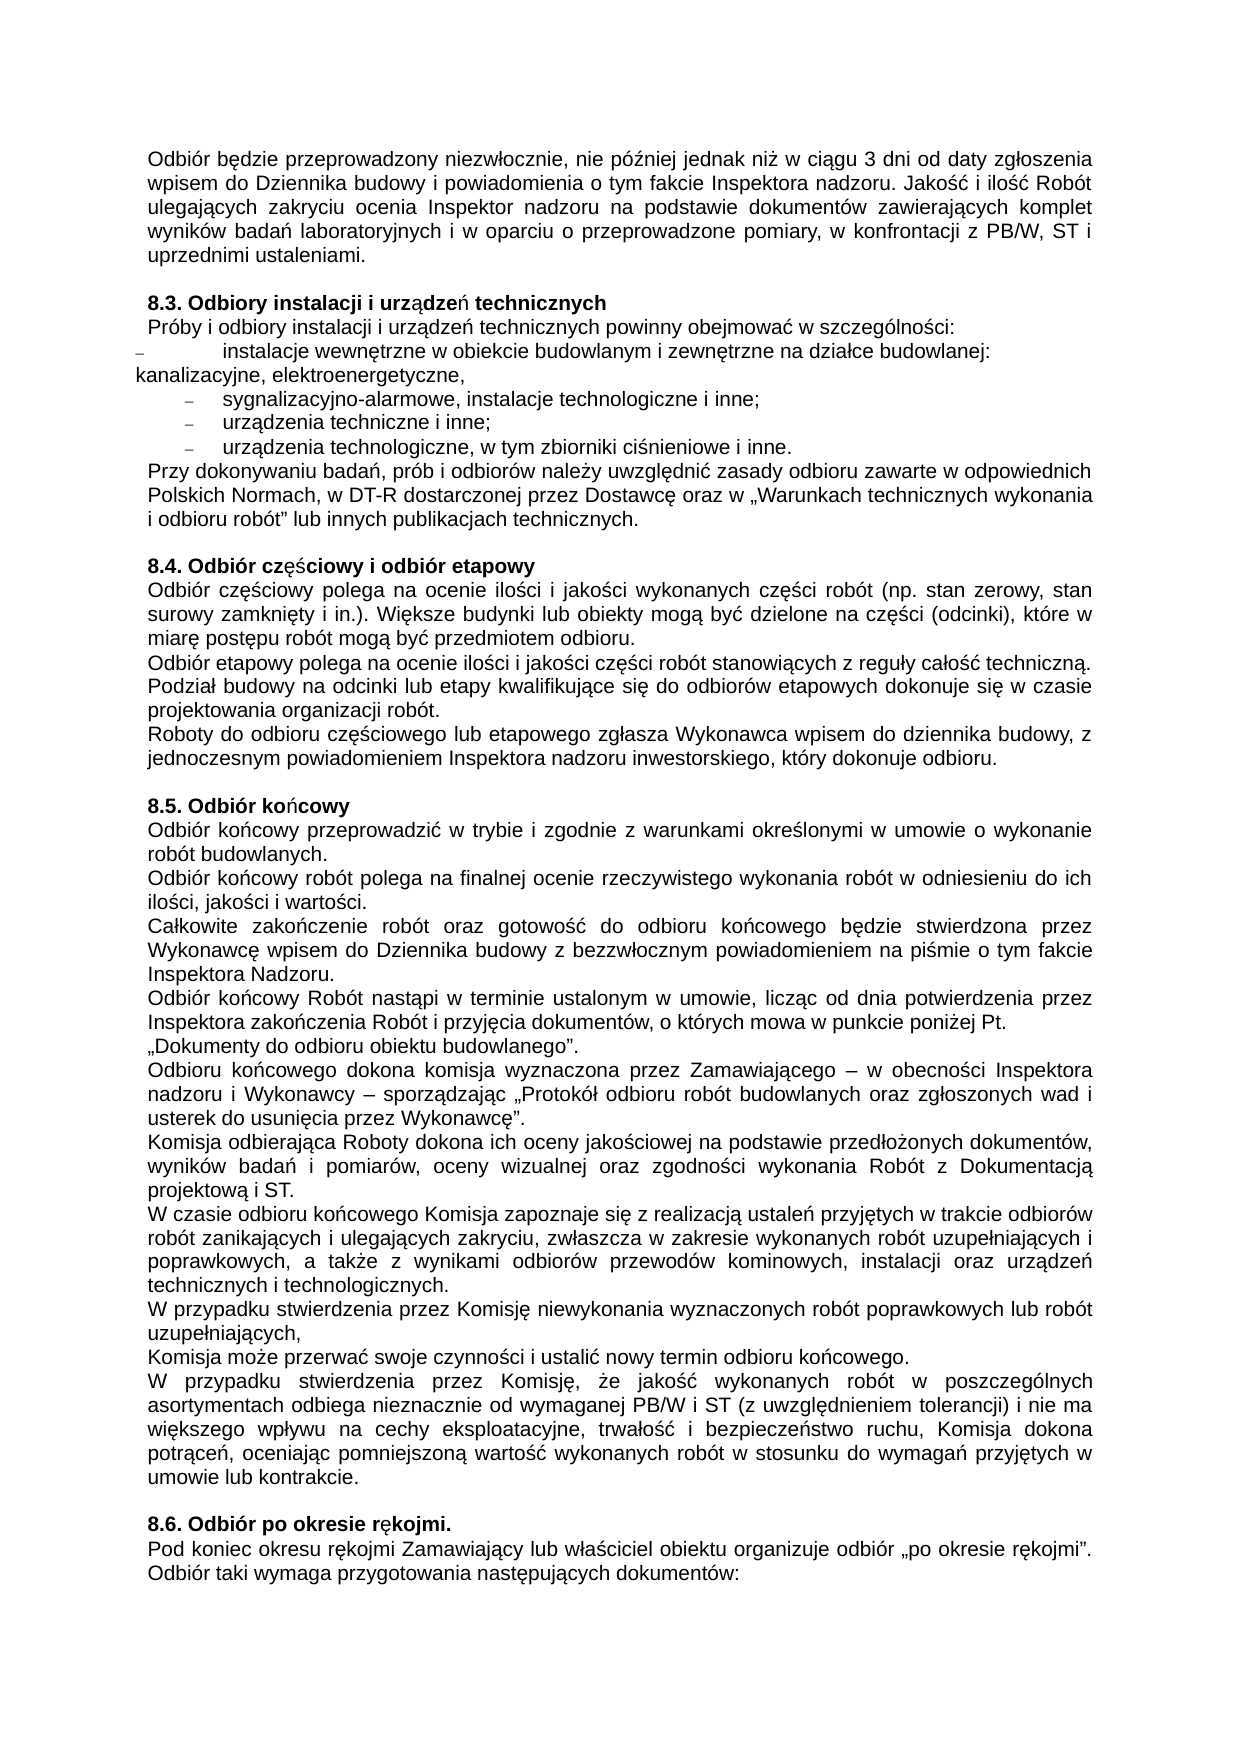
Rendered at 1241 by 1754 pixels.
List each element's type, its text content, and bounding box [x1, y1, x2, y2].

text Odbiór etapowy polega na ocenie ilości i jakości części robót stanowiących z reguły całość techniczną. Podział budowy na odcinki lub etapy kwalifikujące się do odbiorów etapowych dokonuje się w czasie projektowania organizacji robót. [147, 650, 1093, 722]
text Odbiór końcowy Robót nastąpi w terminie ustalonym w umowie, licząc od dnia potwierdzenia przez Inspektora zakończenia Robót i przyjęcia dokumentów, o których mowa w punkcie poniżej Pt. [147, 986, 1093, 1034]
list instalacje wewnętrzne w obiekcie budowlanym i zewnętrzne na działce budowlanej: kanalizacyjne, elektroenergetyczne, [135, 339, 1093, 387]
text Odbioru końcowego dokona komisja wyznaczona przez Zamawiającego – w obecności Inspektora nadzoru i Wykonawcy – sporządzając „Protokół odbioru robót budowlanych oraz zgłoszonych wad i usterek do usunięcia przez Wykonawcę”. [147, 1058, 1093, 1129]
text Próby i odbiory instalacji i urządzeń technicznych powinny obejmować w szczególności: [147, 315, 1105, 339]
text „Dokumenty do odbioru obiektu budowlanego”. [147, 1034, 1105, 1058]
text Komisja może przerwać swoje czynności i ustalić nowy termin odbioru końcowego. [147, 1345, 1105, 1369]
list urządzenia techniczne i inne; [185, 411, 1105, 434]
text Odbiór końcowy przeprowadzić w trybie i zgodnie z warunkami określonymi w umowie o wykonanie robót budowlanych. [147, 818, 1093, 866]
text Odbiór będzie przeprowadzony niezwłocznie, nie później jednak niż w ciągu 3 dni od daty zgłoszenia wpisem do Dziennika budowy i powiadomienia o tym fakcie Inspektora nadzoru. Jakość i ilość Robót ulegających zakryciu ocenia Inspektor nadzoru na podstawie dokumentów zawierających komplet wyników badań laboratoryjnych i w oparciu o przeprowadzone pomiary, w konfrontacji z PB/W, ST i uprzednimi ustaleniami. [147, 147, 1093, 267]
text Pod koniec okresu rękojmi Zamawiający lub właściciel obiektu organizuje odbiór „po okresie rękojmi”. Odbiór taki wymaga przygotowania następujących dokumentów: [147, 1537, 1094, 1584]
list Odbiór końcowy [147, 794, 1105, 818]
list Odbiór po okresie rękojmi. [147, 1512, 1105, 1536]
list sygnalizacyjno-alarmowe, instalacje technologiczne i inne; [185, 387, 1105, 411]
text Odbiór końcowy robót polega na finalnej ocenie rzeczywistego wykonania robót w odniesieniu do ich ilości, jakości i wartości. [147, 866, 1093, 914]
text W przypadku stwierdzenia przez Komisję, że jakość wykonanych robót w poszczególnych asortymentach odbiega nieznacznie od wymaganej PB/W i ST (z uwzględnieniem tolerancji) i nie ma większego wpływu na cechy eksploatacyjne, trwałość i bezpieczeństwo ruchu, Komisja dokona potrąceń, oceniając pomniejszoną wartość wykonanych robót w stosunku do wymagań przyjętych w umowie lub kontrakcie. [147, 1369, 1094, 1489]
text W czasie odbioru końcowego Komisja zapoznaje się z realizacją ustaleń przyjętych w trakcie odbiorów robót zanikających i ulegających zakryciu, zwłaszcza w zakresie wykonanych robót uzupełniających i poprawkowych, a także z wynikami odbiorów przewodów kominowych, instalacji oraz urządzeń technicznych i technologicznych. [147, 1201, 1093, 1297]
list Odbiory instalacji i urządzeń technicznych [147, 291, 1105, 314]
text Komisja odbierająca Roboty dokona ich oceny jakościowej na podstawie przedłożonych dokumentów, wyników badań i pomiarów, oceny wizualnej oraz zgodności wykonania Robót z Dokumentacją projektową i ST. [147, 1129, 1094, 1201]
text Odbiór częściowy polega na ocenie ilości i jakości wykonanych części robót (np. stan zerowy, stan surowy zamknięty i in.). Większe budynki lub obiekty mogą być dzielone na części (odcinki), które w miarę postępu robót mogą być przedmiotem odbioru. [147, 578, 1094, 650]
text Roboty do odbioru częściowego lub etapowego zgłasza Wykonawca wpisem do dziennika budowy, z jednoczesnym powiadomieniem Inspektora nadzoru inwestorskiego, który dokonuje odbioru. [147, 722, 1093, 770]
list Odbiór częściowy i odbiór etapowy [147, 554, 1105, 578]
text Całkowite zakończenie robót oraz gotowość do odbioru końcowego będzie stwierdzona przez Wykonawcę wpisem do Dziennika budowy z bezzwłocznym powiadomieniem na piśmie o tym fakcie Inspektora Nadzoru. [147, 914, 1094, 986]
text W przypadku stwierdzenia przez Komisję niewykonania wyznaczonych robót poprawkowych lub robót uzupełniających, [147, 1297, 1093, 1345]
text Przy dokonywaniu badań, prób i odbiorów należy uwzględnić zasady odbioru zawarte w odpowiednich Polskich Normach, w DT-R dostarczonej przez Dostawcę oraz w „Warunkach technicznych wykonania i odbioru robót” lub innych publikacjach technicznych. [147, 459, 1093, 531]
list urządzenia technologiczne, w tym zbiorniki ciśnieniowe i inne. [185, 435, 1105, 459]
